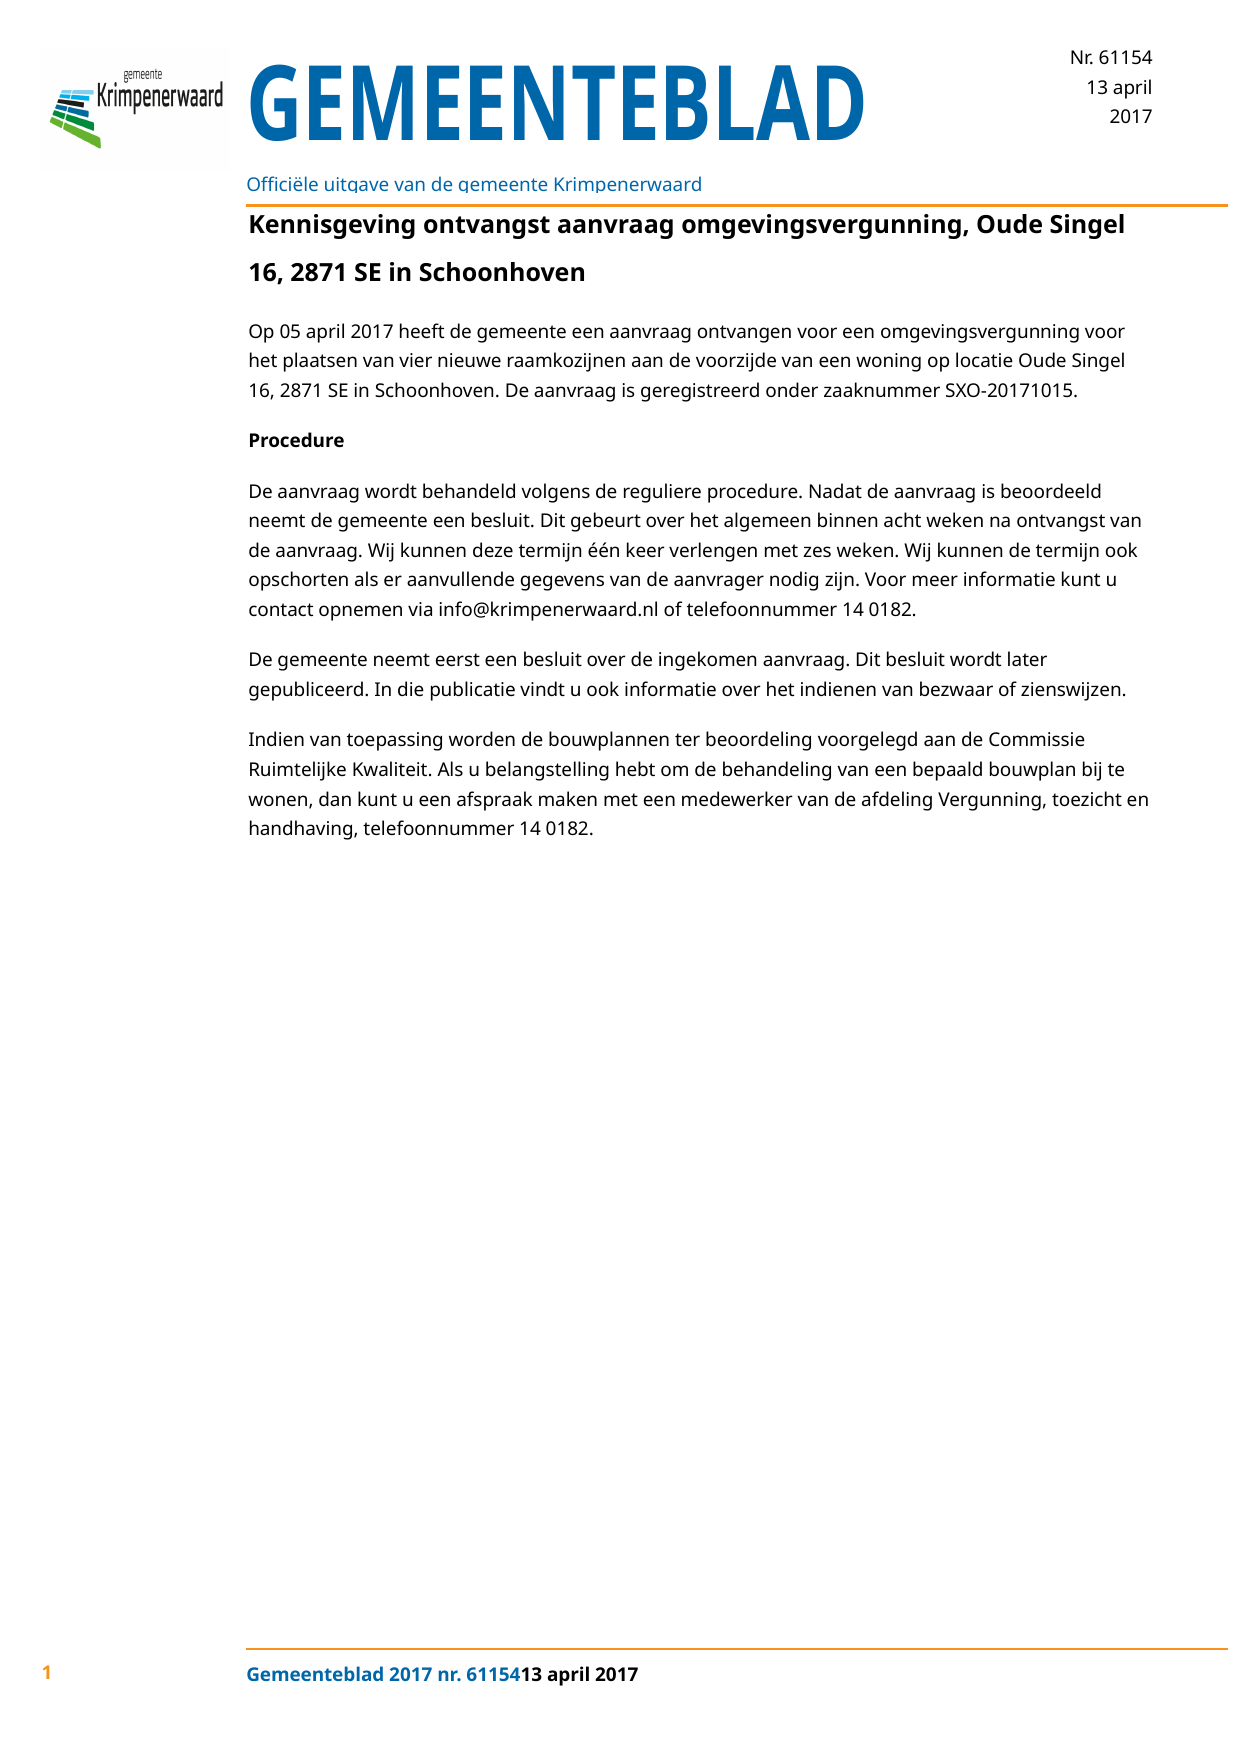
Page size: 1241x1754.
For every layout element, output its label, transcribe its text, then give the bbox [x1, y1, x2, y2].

text Kennisgeving ontvangst aanvraag omgevingsvergunning, Oude Singel 16, 2871 SE in Schoonhoven [248, 207, 1152, 288]
text De gemeente neemt eerst een besluit over de ingekomen aanvraag. Dit besluit wordt later gepubliceerd. In die publicatie vindt u ook informatie over het indienen van bezwaar of zienswijzen. [248, 647, 1152, 702]
text De aanvraag wordt behandeld volgens de reguliere procedure. Nadat de aanvraag is beoordeeld neemt de gemeente een besluit. Dit gebeurt over het algemeen binnen acht weken na ontvangst van de aanvraag. Wij kunnen deze termijn één keer verlengen met zes weken. Wij kunnen de termijn ook opschorten als er aanvullende gegevens van de aanvrager nodig zijn. Voor meer informatie kunt u contact opnemen via info@krimpenerwaard.nl of telefoonnummer 14 0182. [248, 478, 1152, 622]
text Indien van toepassing worden de bouwplannen ter beoordeling voorgelegd aan de Commissie Ruimtelijke Kwaliteit. Als u belangstelling hebt om de behandeling van een bepaald bouwplan bij te wonen, dan kunt u een afspraak maken met een medewerker van de afdeling Vergunning, toezicht en handhaving, telefoonnummer 14 0182. [248, 727, 1152, 841]
text Op 05 april 2017 heeft de gemeente een aanvraag ontvangen voor een omgevingsvergunning voor het plaatsen van vier nieuwe raamkozijnen aan de voorzijde van een woning op locatie Oude Singel 16, 2871 SE in Schoonhoven. De aanvraag is geregistreerd onder zaaknummer SXO-20171015. [248, 318, 1152, 403]
text Procedure [248, 427, 1152, 453]
picture [41, 47, 231, 172]
